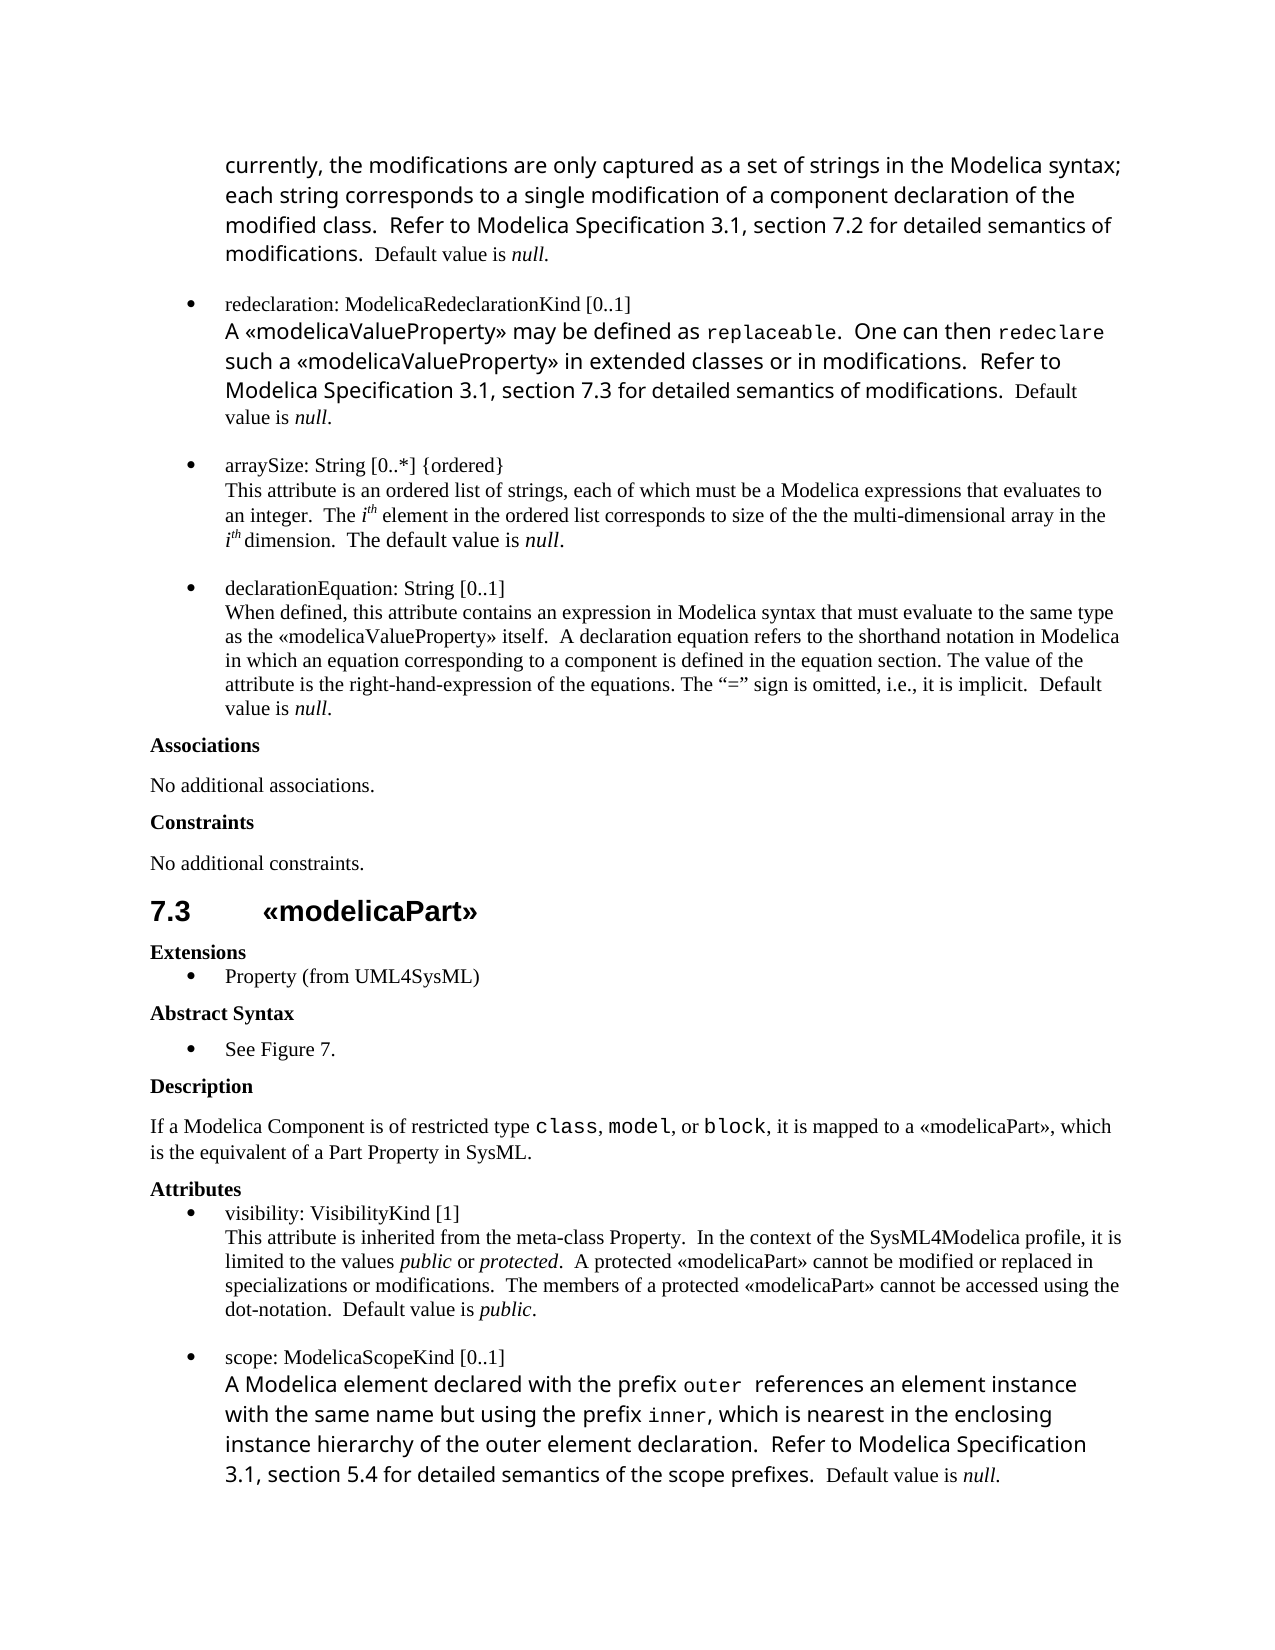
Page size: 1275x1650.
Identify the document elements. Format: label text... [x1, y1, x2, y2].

text Abstract Syntax [150, 1001, 1125, 1025]
subtitle «modelicaPart» [150, 894, 1125, 928]
subtitle Attributes [150, 1177, 1125, 1201]
list When defined, this attribute contains an expression in Modelica syntax that must evaluate to the same type as the «modelicaValueProperty» itself. A declaration equation refers to the shorthand notation in Modelica in which an equation corresponding to a component is defined in the equation section. The value of the attribute is the right-hand-expression of the equations. The “=” sign is omitted, i.e., it is implicit. Default value is null. [187, 600, 1125, 720]
list A Modelica element declared with the prefix outer references an element instance with the same name but using the prefix inner, which is nearest in the enclosing instance hierarchy of the outer element declaration. Refer to Modelica Specification 3.1, section 5.4 for detailed semantics of the scope prefixes. Default value is null. [187, 1369, 1125, 1488]
list This attribute is an ordered list of strings, each of which must be a Modelica expressions that evaluates to an integer. The ith element in the ordered list corresponds to size of the the multi-dimensional array in the ith dimension. The default value is null. [187, 477, 1125, 552]
subtitle Description [150, 1074, 1125, 1098]
list scope: ModelicaScopeKind [0..1] [187, 1345, 1125, 1369]
list visibility: VisibilityKind [1] [187, 1201, 1125, 1225]
list declarationEquation: String [0..1] [187, 576, 1125, 600]
text No additional associations. [150, 773, 1125, 797]
subtitle Extensions [150, 940, 1125, 964]
list A «modelicaValueProperty» may be defined as replaceable. One can then redeclare such a «modelicaValueProperty» in extended classes or in modifications. Refer to Modelica Specification 3.1, section 7.3 for detailed semantics of modifications. Default value is null. [187, 316, 1125, 429]
subtitle Associations [150, 733, 1125, 757]
list This attribute is inherited from the meta-class Property. In the context of the SysML4Modelica profile, it is limited to the values public or protected. A protected «modelicaPart» cannot be modified or replaced in specializations or modifications. The members of a protected «modelicaPart» cannot be accessed using the dot-notation. Default value is public. [187, 1225, 1125, 1321]
subtitle Constraints [150, 810, 1125, 834]
text If a Modelica Component is of restricted type class, model, or block, it is mapped to a «modelicaPart», which is the equivalent of a Part Property in SysML. [150, 1114, 1125, 1164]
list Property (from UML4SysML) [187, 964, 1125, 988]
list See Figure 7. [187, 1037, 1125, 1061]
text No additional constraints. [150, 851, 1125, 874]
list currently, the modifications are only captured as a set of strings in the Modelica syntax; each string corresponds to a single modification of a component declaration of the modified class. Refer to Modelica Specification 3.1, section 7.2 for detailed semantics of modifications. Default value is null. [187, 150, 1125, 268]
list redeclaration: ModelicaRedeclarationKind [0..1] [187, 292, 1125, 316]
list arraySize: String [0..*] {ordered} [187, 453, 1125, 477]
